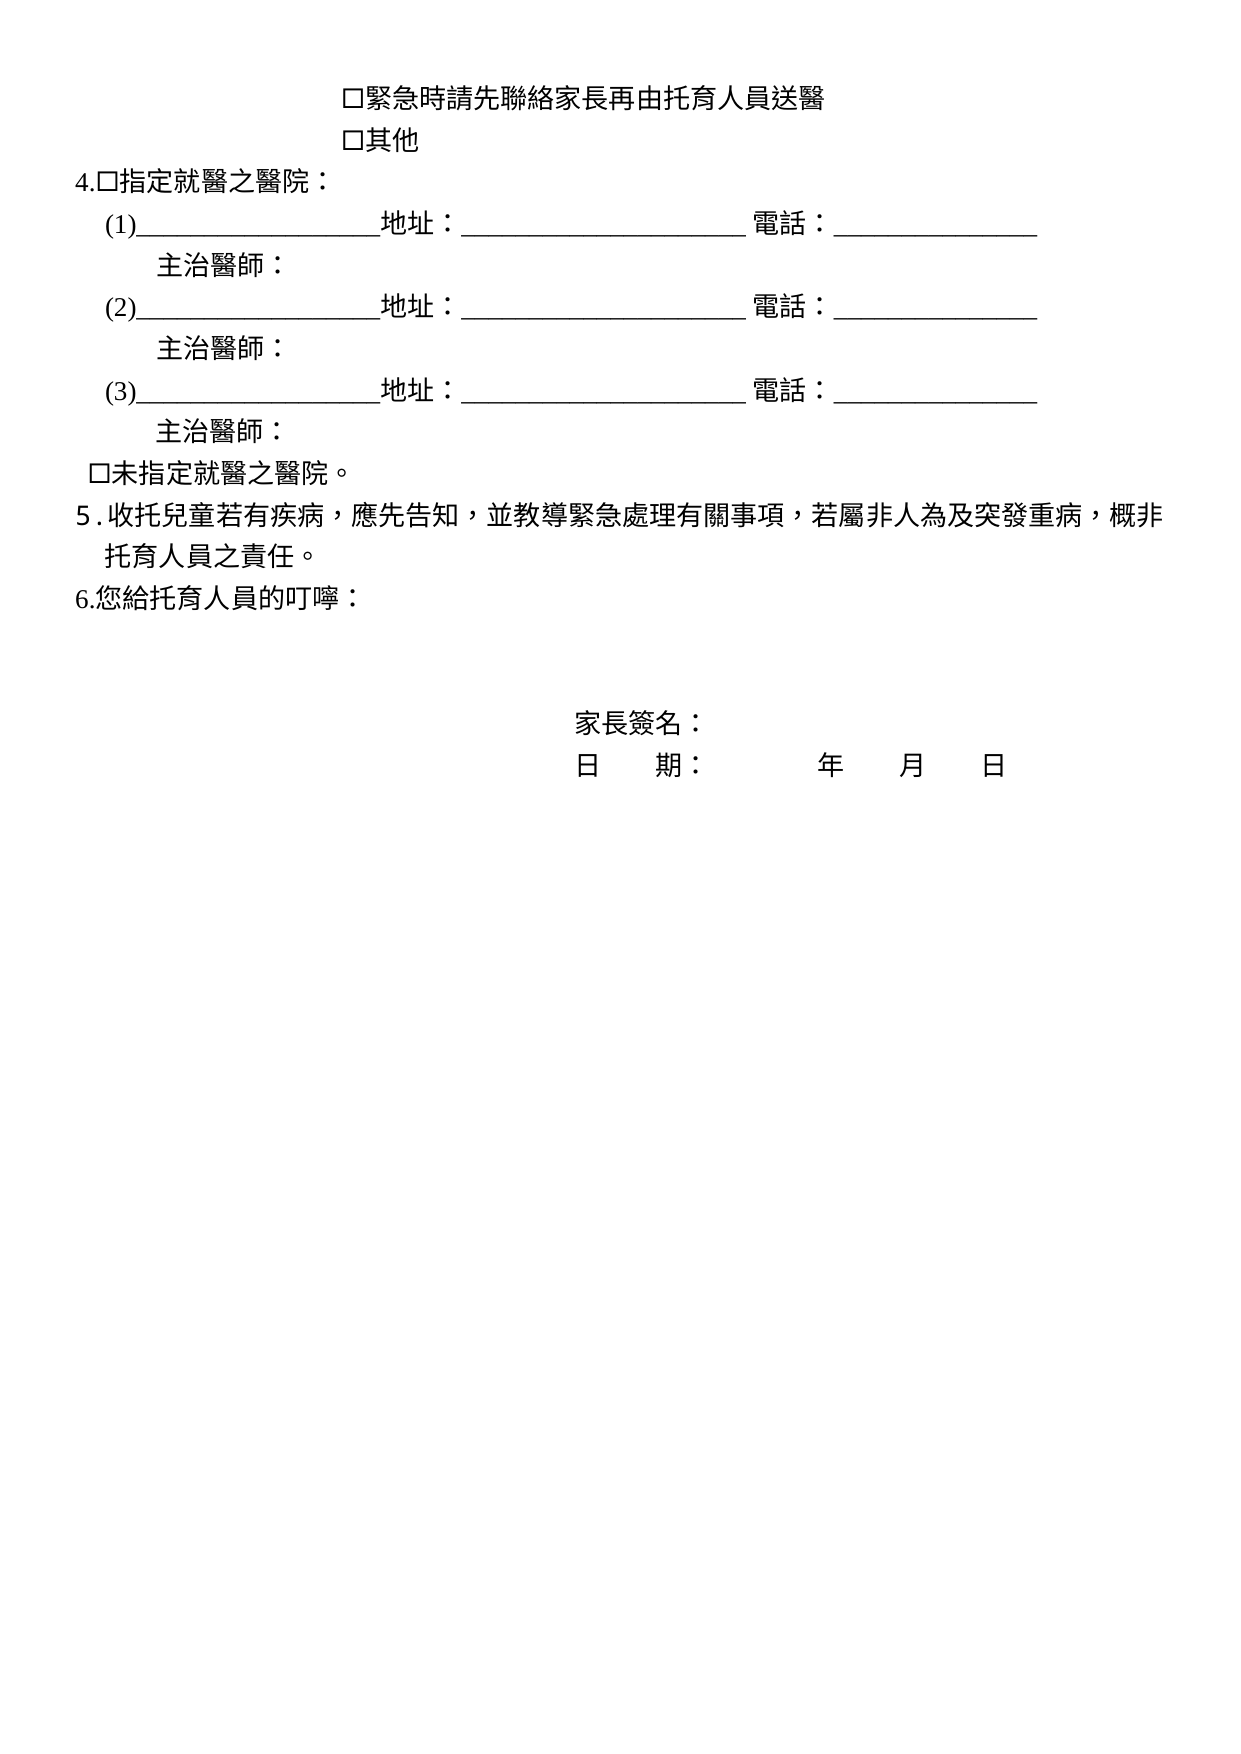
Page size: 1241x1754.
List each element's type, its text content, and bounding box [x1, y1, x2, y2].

text 主治醫師： 未指定就醫之醫院。 [87, 408, 1165, 492]
text 主治醫師： [75, 242, 1165, 283]
text 6.您給托育人員的叮嚀： [75, 575, 1165, 617]
text 緊急時請先聯絡家長再由托育人員送醫 [75, 75, 1165, 117]
text (3)__________________地址：_____________________ 電話：_______________ [105, 367, 1165, 408]
text 其他 [75, 117, 1165, 158]
text 5.收托兒童若有疾病，應先告知，並教導緊急處理有關事項，若屬非人為及突發重病，概非托育人員之責任。 [75, 492, 1165, 575]
text 主治醫師： [75, 325, 1165, 367]
text (1)__________________地址：_____________________ 電話：_______________ [105, 200, 1165, 242]
text (2)__________________地址：_____________________ 電話：_______________ [105, 283, 1165, 325]
text 日 期： 年 月 日 [75, 742, 1165, 783]
text 4.指定就醫之醫院： [75, 158, 1165, 200]
text 家長簽名： [75, 700, 1165, 742]
